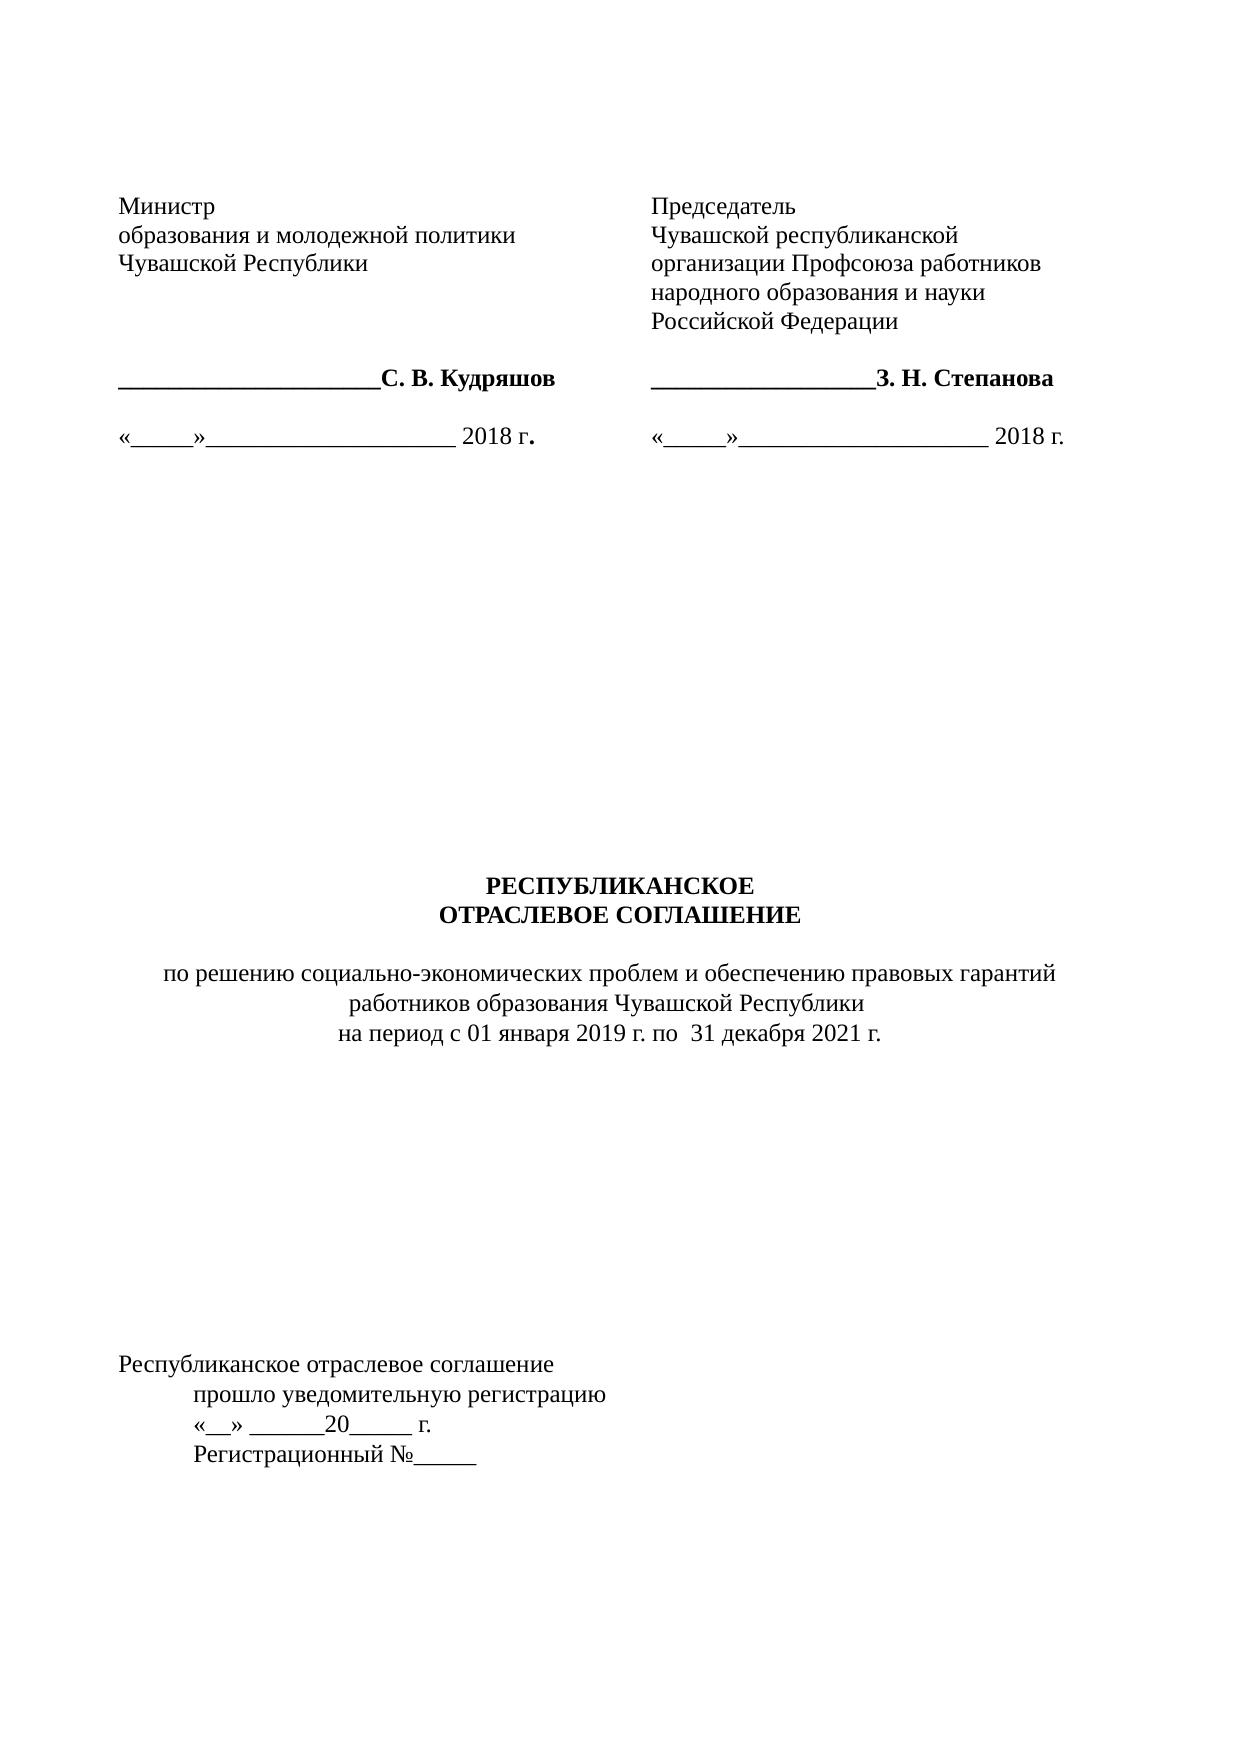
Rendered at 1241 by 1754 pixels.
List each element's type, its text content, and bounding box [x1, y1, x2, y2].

subtitle РЕСПУБЛИКАНСКОЕ [118, 871, 1122, 900]
table_header Председатель Чувашской республиканской организации Профсоюза работников народного образования и науки Российской Федерации __________________З. Н. Степанова «_____»____________________ 2018 г. [640, 191, 1093, 450]
subtitle ОТРАСЛЕВОЕ СОГЛАШЕНИЕ [118, 900, 1122, 929]
text на период с 01 января 2019 г. по 31 декабря 2021 г. [118, 1018, 1101, 1047]
text по решению социально-экономических проблем и обеспечению правовых гарантий работников образования Чувашской Республики [118, 958, 1101, 1017]
table_header [582, 191, 639, 450]
subtitle Республиканское отраслевое соглашение [118, 1349, 1101, 1378]
text прошло уведомительную регистрацию [193, 1379, 1101, 1408]
table_header Министр образования и молодежной политики Чувашской Республики _____________________С. В. Кудряшов «_____»____________________ 2018 г. [107, 191, 582, 450]
text «__» ______20_____ г. [193, 1409, 1101, 1438]
text Регистрационный №_____ [193, 1439, 1101, 1468]
